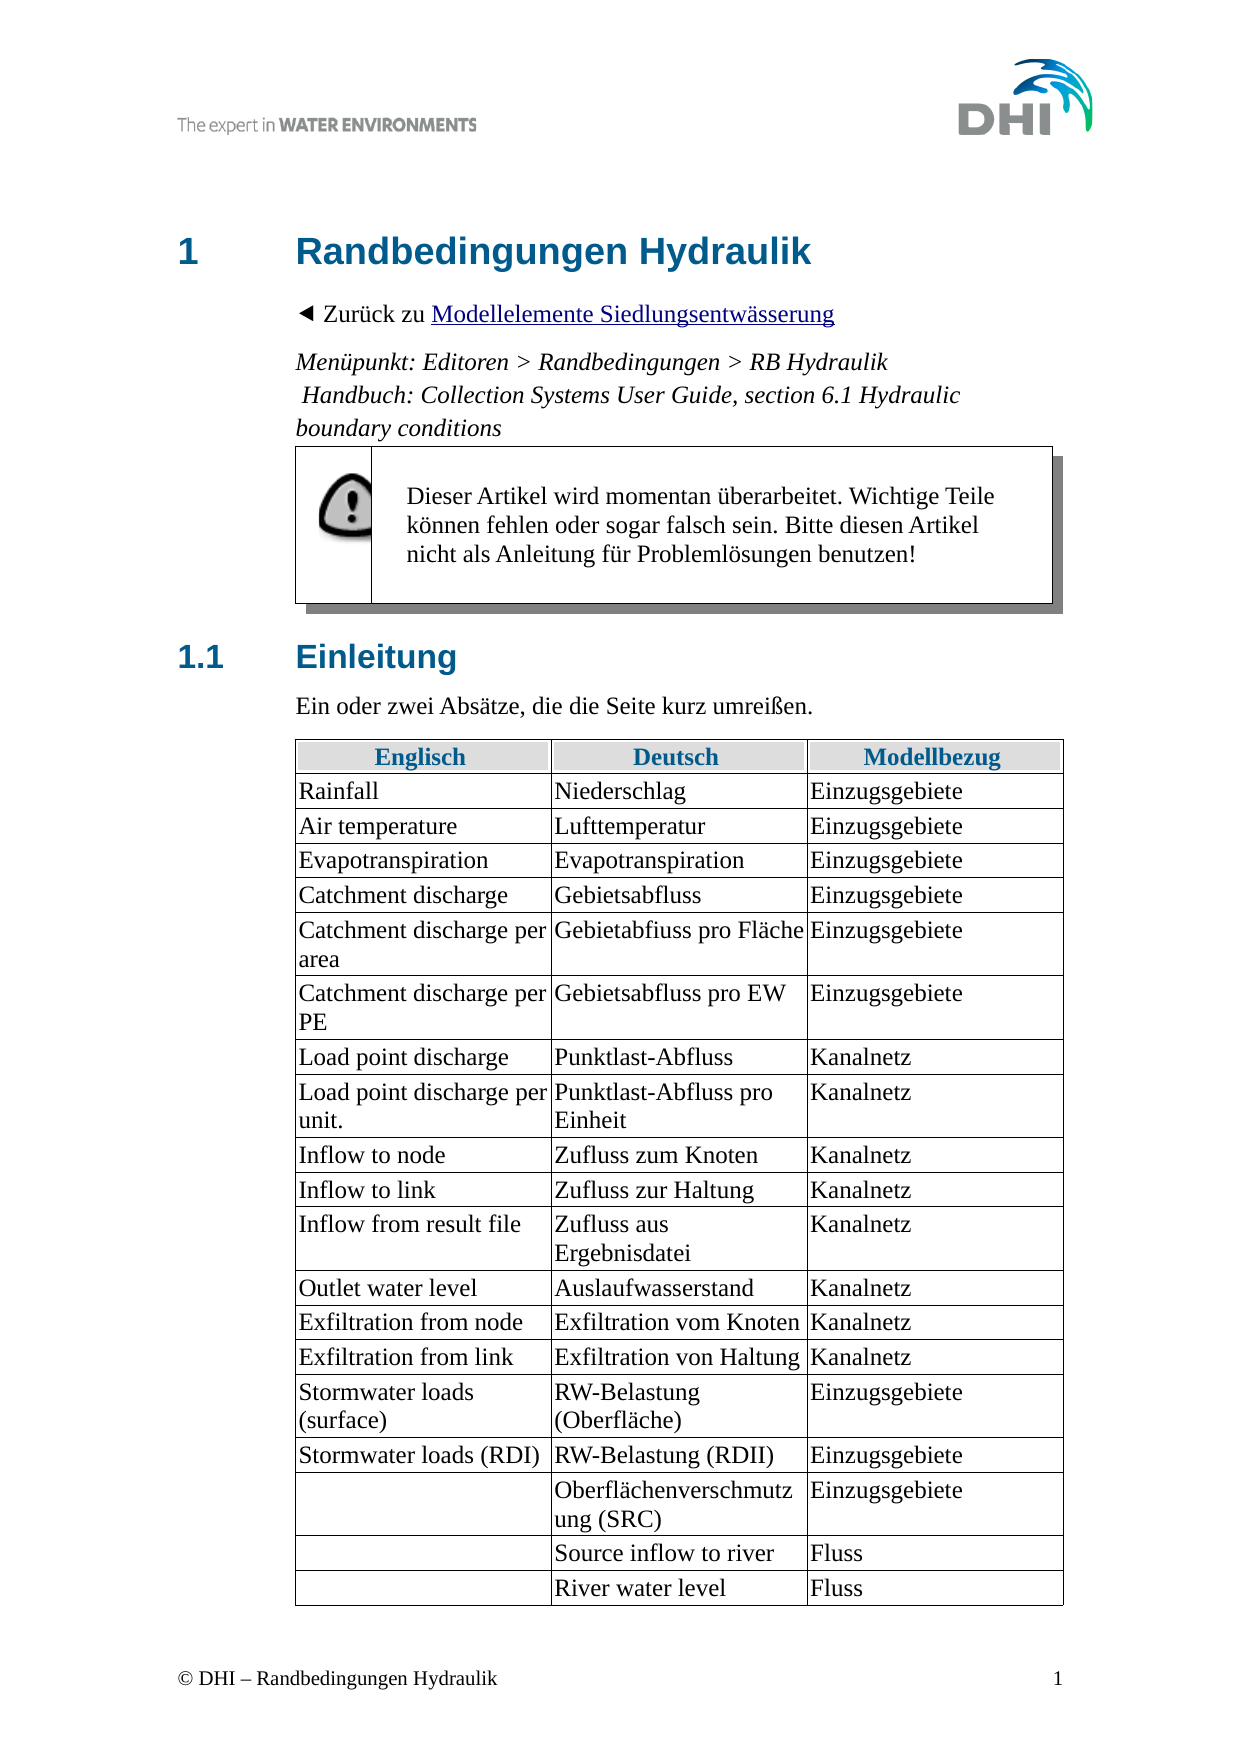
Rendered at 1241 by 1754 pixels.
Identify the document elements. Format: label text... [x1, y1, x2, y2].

table_header Englisch [296, 740, 551, 773]
table_cell Rainfall [296, 774, 551, 808]
table_cell Einzugsgebiete [808, 844, 1063, 877]
table_cell Fluss [808, 1571, 1063, 1605]
table_cell Inflow from result file [296, 1207, 551, 1270]
table_cell Zufluss zum Knoten [552, 1138, 807, 1172]
table_cell Catchment discharge per PE [296, 976, 551, 1039]
table_cell Zufluss aus Ergebnisdatei [552, 1207, 807, 1270]
text Ein oder zwei Absätze, die die Seite kurz umreißen. [295, 691, 1063, 719]
table_cell Punktlast-Abfluss [552, 1040, 807, 1073]
table_cell Einzugsgebiete [808, 1375, 1063, 1437]
picture [318, 469, 371, 545]
table_cell Punktlast-Abfluss pro Einheit [552, 1075, 807, 1137]
table_cell [296, 1473, 551, 1535]
subtitle Einleitung [177, 637, 1063, 676]
table_cell RW-Belastung (Oberfläche) [552, 1375, 807, 1437]
picture [177, 117, 477, 135]
table_cell Gebietabfiuss pro Fläche [552, 913, 807, 975]
table_cell Gebietsabfluss [552, 878, 807, 912]
table_cell Kanalnetz [808, 1207, 1063, 1270]
table_cell RW-Belastung (RDII) [552, 1438, 807, 1472]
table_cell Outlet water level [296, 1271, 551, 1304]
table_cell Einzugsgebiete [808, 976, 1063, 1039]
table_cell Catchment discharge [296, 878, 551, 912]
table_cell Zufluss zur Haltung [552, 1173, 807, 1206]
table_cell Gebietsabfluss pro EW [552, 976, 807, 1039]
table_header [296, 447, 371, 603]
table_cell Source inflow to river [552, 1536, 807, 1570]
table_cell Auslaufwasserstand [552, 1271, 807, 1304]
table_cell Stormwater loads (RDI) [296, 1438, 551, 1472]
table_cell Kanalnetz [808, 1040, 1063, 1073]
table_cell Air temperature [296, 809, 551, 843]
table_cell [296, 1536, 551, 1570]
table_cell Kanalnetz [808, 1340, 1063, 1374]
table_cell Load point discharge per unit. [296, 1075, 551, 1137]
table_header Dieser Artikel wird momentan überarbeitet. Wichtige Teile können fehlen oder sogar falsch sein. Bitte diesen Artikel nicht als Anleitung für Problemlösungen benutzen! [372, 447, 1052, 603]
table_cell Kanalnetz [808, 1173, 1063, 1206]
table_cell Load point discharge [296, 1040, 551, 1073]
table_cell Inflow to node [296, 1138, 551, 1172]
table_cell Stormwater loads (surface) [296, 1375, 551, 1437]
text Menüpunkt: Editoren > Randbedingungen > RB Hydraulik Handbuch: Collection Systems User Guide, section 6.1 Hydraulic boundary conditions [295, 347, 1063, 441]
table_cell Catchment discharge per area [296, 913, 551, 975]
table_header Deutsch [552, 740, 807, 773]
subtitle Randbedingungen Hydraulik [177, 229, 1063, 272]
table_cell Inflow to link [296, 1173, 551, 1206]
table_cell Einzugsgebiete [808, 809, 1063, 843]
table_cell Kanalnetz [808, 1075, 1063, 1137]
table_cell Einzugsgebiete [808, 774, 1063, 808]
table_cell Einzugsgebiete [808, 913, 1063, 975]
table_cell Evapotranspiration [296, 844, 551, 877]
table_header Modellbezug [808, 740, 1063, 773]
table_cell Kanalnetz [808, 1306, 1063, 1339]
table_cell [296, 1571, 551, 1605]
table_cell Kanalnetz [808, 1271, 1063, 1304]
table_cell Kanalnetz [808, 1138, 1063, 1172]
text ⯇ Zurück zu Modellelemente Siedlungsentwässerung [295, 299, 1063, 328]
table_cell Fluss [808, 1536, 1063, 1570]
table_cell Evapotranspiration [552, 844, 807, 877]
table_cell Exfiltration from node [296, 1306, 551, 1339]
table_cell Einzugsgebiete [808, 878, 1063, 912]
table_cell Exfiltration von Haltung [552, 1340, 807, 1374]
table_cell Oberflächenverschmutzung (SRC) [552, 1473, 807, 1535]
table_cell Exfiltration vom Knoten [552, 1306, 807, 1339]
table_cell Exfiltration from link [296, 1340, 551, 1374]
table_cell Lufttemperatur [552, 809, 807, 843]
table_cell Einzugsgebiete [808, 1473, 1063, 1535]
table_cell Einzugsgebiete [808, 1438, 1063, 1472]
table_cell Niederschlag [552, 774, 807, 808]
picture [958, 59, 1093, 135]
table_cell River water level [552, 1571, 807, 1605]
